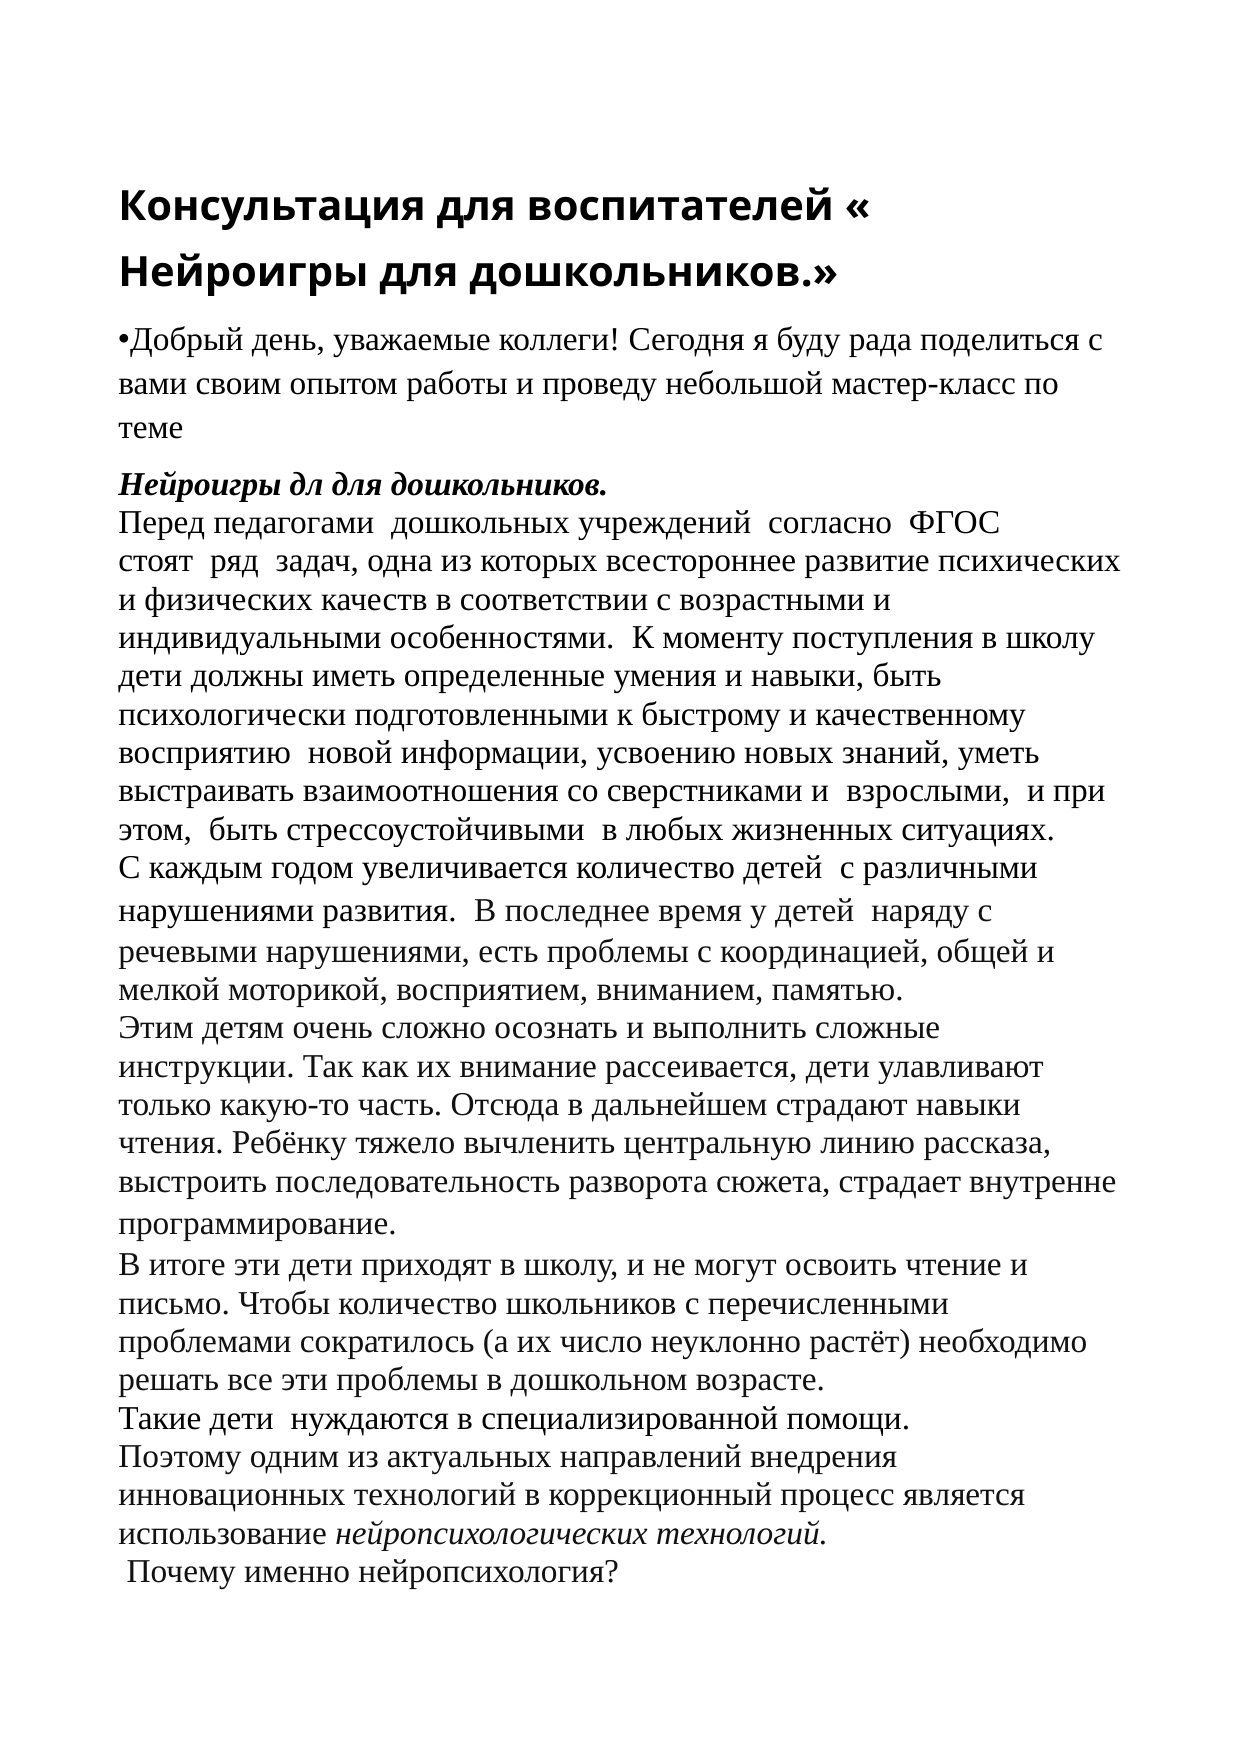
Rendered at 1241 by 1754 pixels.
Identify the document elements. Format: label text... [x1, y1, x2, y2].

text Нейроигры дл для дошкольников. [118, 464, 1122, 502]
text В итоге эти дети приходят в школу, и не могут освоить чтение и письмо. Чтобы количество школьников с перечисленными проблемами сократилось (а их число неуклонно растёт) необходимо решать все эти проблемы в дошкольном возрасте. [118, 1244, 1122, 1398]
list Консультация для воспитателей « Нейроигры для дошкольников.» [118, 176, 1109, 298]
text Почему именно нейропсихология? [118, 1551, 1122, 1589]
text Перед педагогами дошкольных учреждений согласно ФГОС стоят ряд задач, одна из которых всестороннее развитие психических и физических качеств в соответствии с возрастными и индивидуальными особенностями. К моменту поступления в школу дети должны иметь определенные умения и навыки, быть психологически подготовленными к быстрому и качественному восприятию новой информации, усвоению новых знаний, уметь выстраивать взаимоотношения со сверстниками и взрослыми, и при этом, быть стрессоустойчивыми в любых жизненных ситуациях. [118, 502, 1122, 847]
text Такие дети нуждаются в специализированной помощи. [118, 1398, 1122, 1436]
text С каждым годом увеличивается количество детей с различными нарушениями развития. В последнее время у детей наряду с речевыми нарушениями, есть проблемы с координацией, общей и мелкой моторикой, восприятием, вниманием, памятью. [118, 847, 1122, 1007]
text Этим детям очень сложно осознать и выполнить сложные инструкции. Так как их внимание рассеивается, дети улавливают только какую-то часть. Отсюда в дальнейшем страдают навыки чтения. Ребёнку тяжело вычленить центральную линию рассказа, выстроить последовательность разворота сюжета, страдает внутренне программирование. [118, 1007, 1122, 1244]
list Добрый день, уважаемые коллеги! Сегодня я буду рада поделиться с вами своим опытом работы и проведу небольшой мастер-класс по теме [118, 319, 1109, 446]
text Поэтому одним из актуальных направлений внедрения инновационных технологий в коррекционный процесс является использование нейропсихологических технологий. [118, 1436, 1122, 1551]
